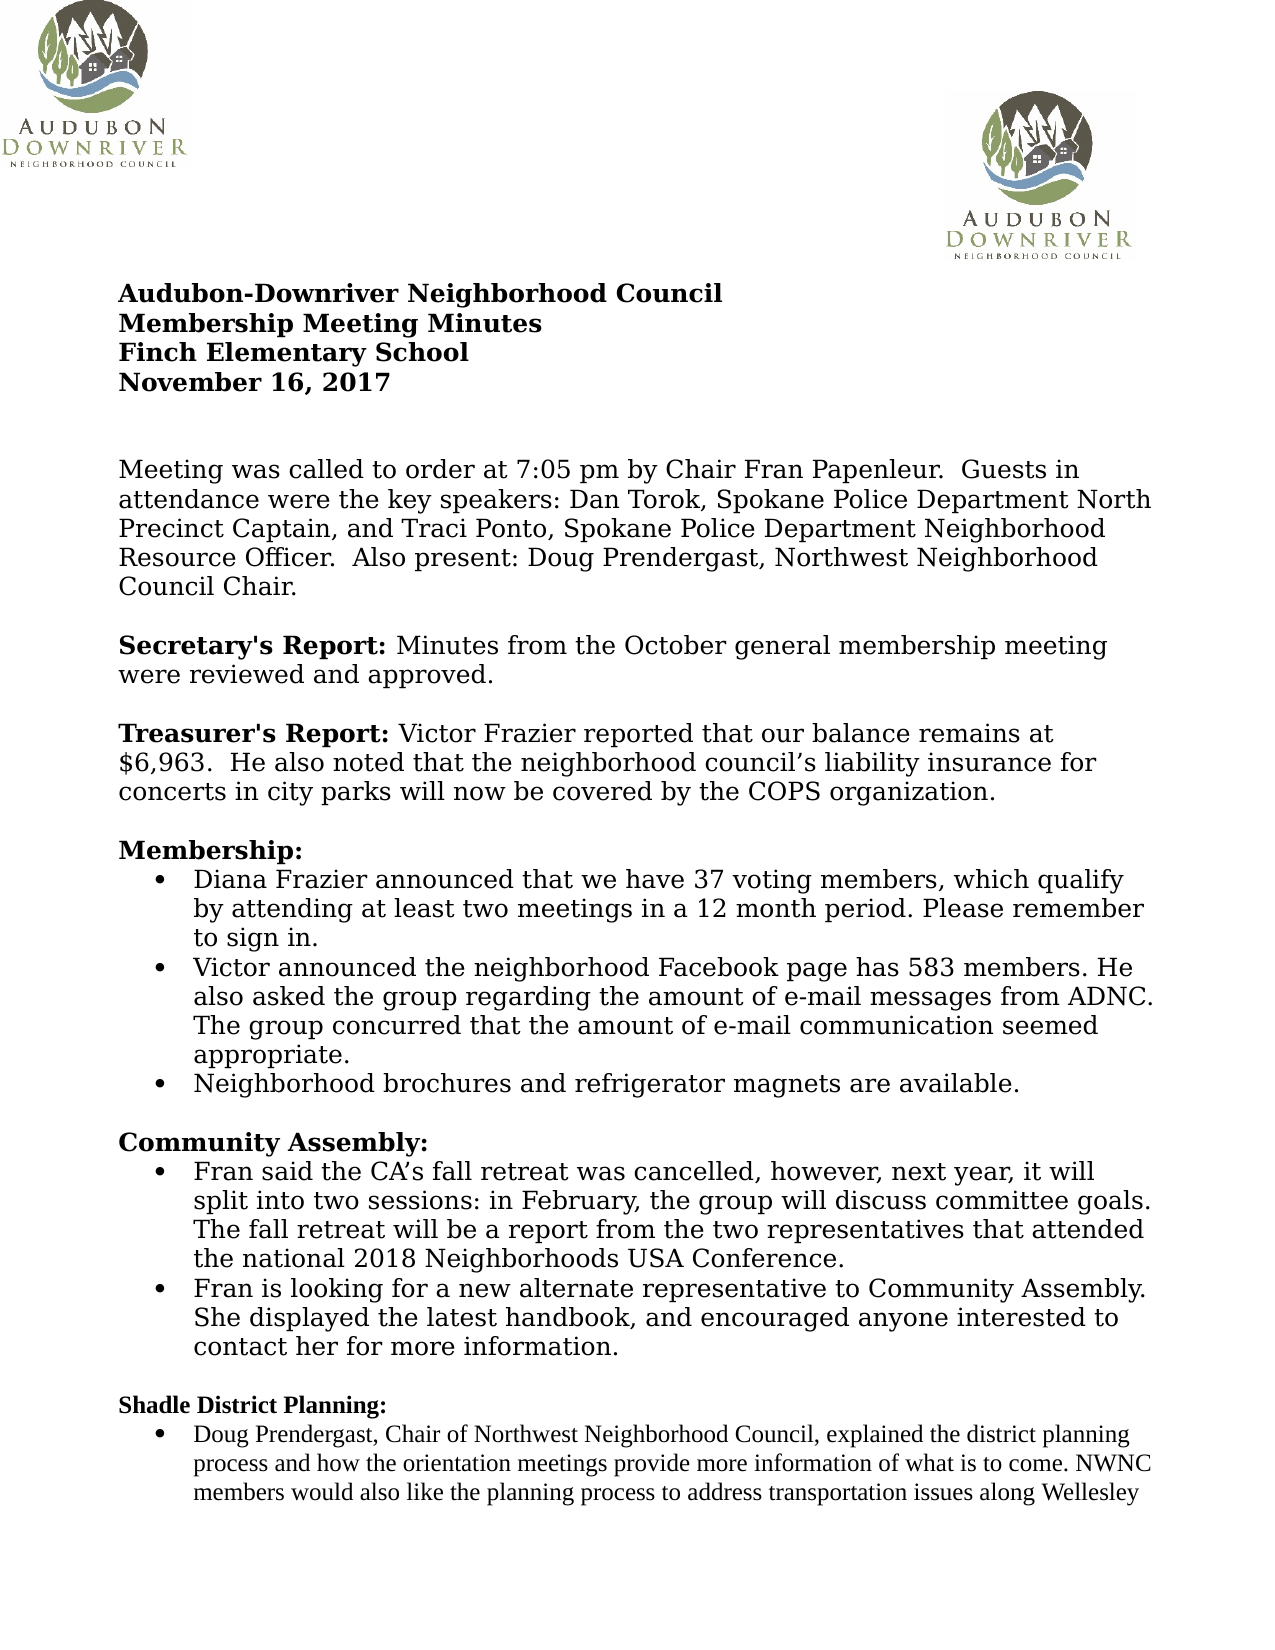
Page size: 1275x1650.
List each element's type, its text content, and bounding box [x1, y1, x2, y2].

list Victor announced the neighborhood Facebook page has 583 members. He also asked the group regarding the amount of e-mail messages from ADNC. The group concurred that the amount of e-mail communication seemed appropriate. [156, 953, 1157, 1069]
list Diana Frazier announced that we have 37 voting members, which qualify by attending at least two meetings in a 12 month period. Please remember to sign in. [156, 865, 1157, 953]
picture [944, 91, 1136, 261]
list Doug Prendergast, Chair of Northwest Neighborhood Council, explained the district planning process and how the orientation meetings provide more information of what is to come. NWNC members would also like the planning process to address transportation issues along Wellesley [156, 1419, 1157, 1505]
text Audubon-Downriver Neighborhood Council [118, 279, 1157, 309]
list Fran is looking for a new alternate representative to Community Assembly. She displayed the latest handbook, and encouraged anyone interested to contact her for more information. [156, 1274, 1157, 1361]
text Membership: [118, 836, 1157, 865]
text Secretary's Report: Minutes from the October general membership meeting were reviewed and approved. [118, 631, 1157, 689]
text Meeting was called to order at 7:05 pm by Chair Fran Papenleur. Guests in attendance were the key speakers: Dan Torok, Spokane Police Department North Precinct Captain, and Traci Ponto, Spokane Police Department Neighborhood Resource Officer. Also present: Doug Prendergast, Northwest Neighborhood Council Chair. [118, 456, 1157, 601]
text Treasurer's Report: Victor Frazier reported that our balance remains at $6,963. He also noted that the neighborhood council’s liability insurance for concerts in city parks will now be covered by the COPS organization. [118, 719, 1157, 806]
picture [0, 0, 191, 169]
text Shadle District Planning: [118, 1390, 1157, 1419]
list Fran said the CA’s fall retreat was cancelled, however, next year, it will split into two sessions: in February, the group will discuss committee goals. The fall retreat will be a report from the two representatives that attended the national 2018 Neighborhoods USA Conference. [156, 1157, 1157, 1274]
text Community Assembly: [118, 1128, 1157, 1157]
text November 16, 2017 [118, 367, 1157, 397]
list Neighborhood brochures and refrigerator magnets are available. [156, 1069, 1157, 1098]
text Finch Elementary School [118, 338, 1157, 367]
text Membership Meeting Minutes [118, 309, 1157, 338]
